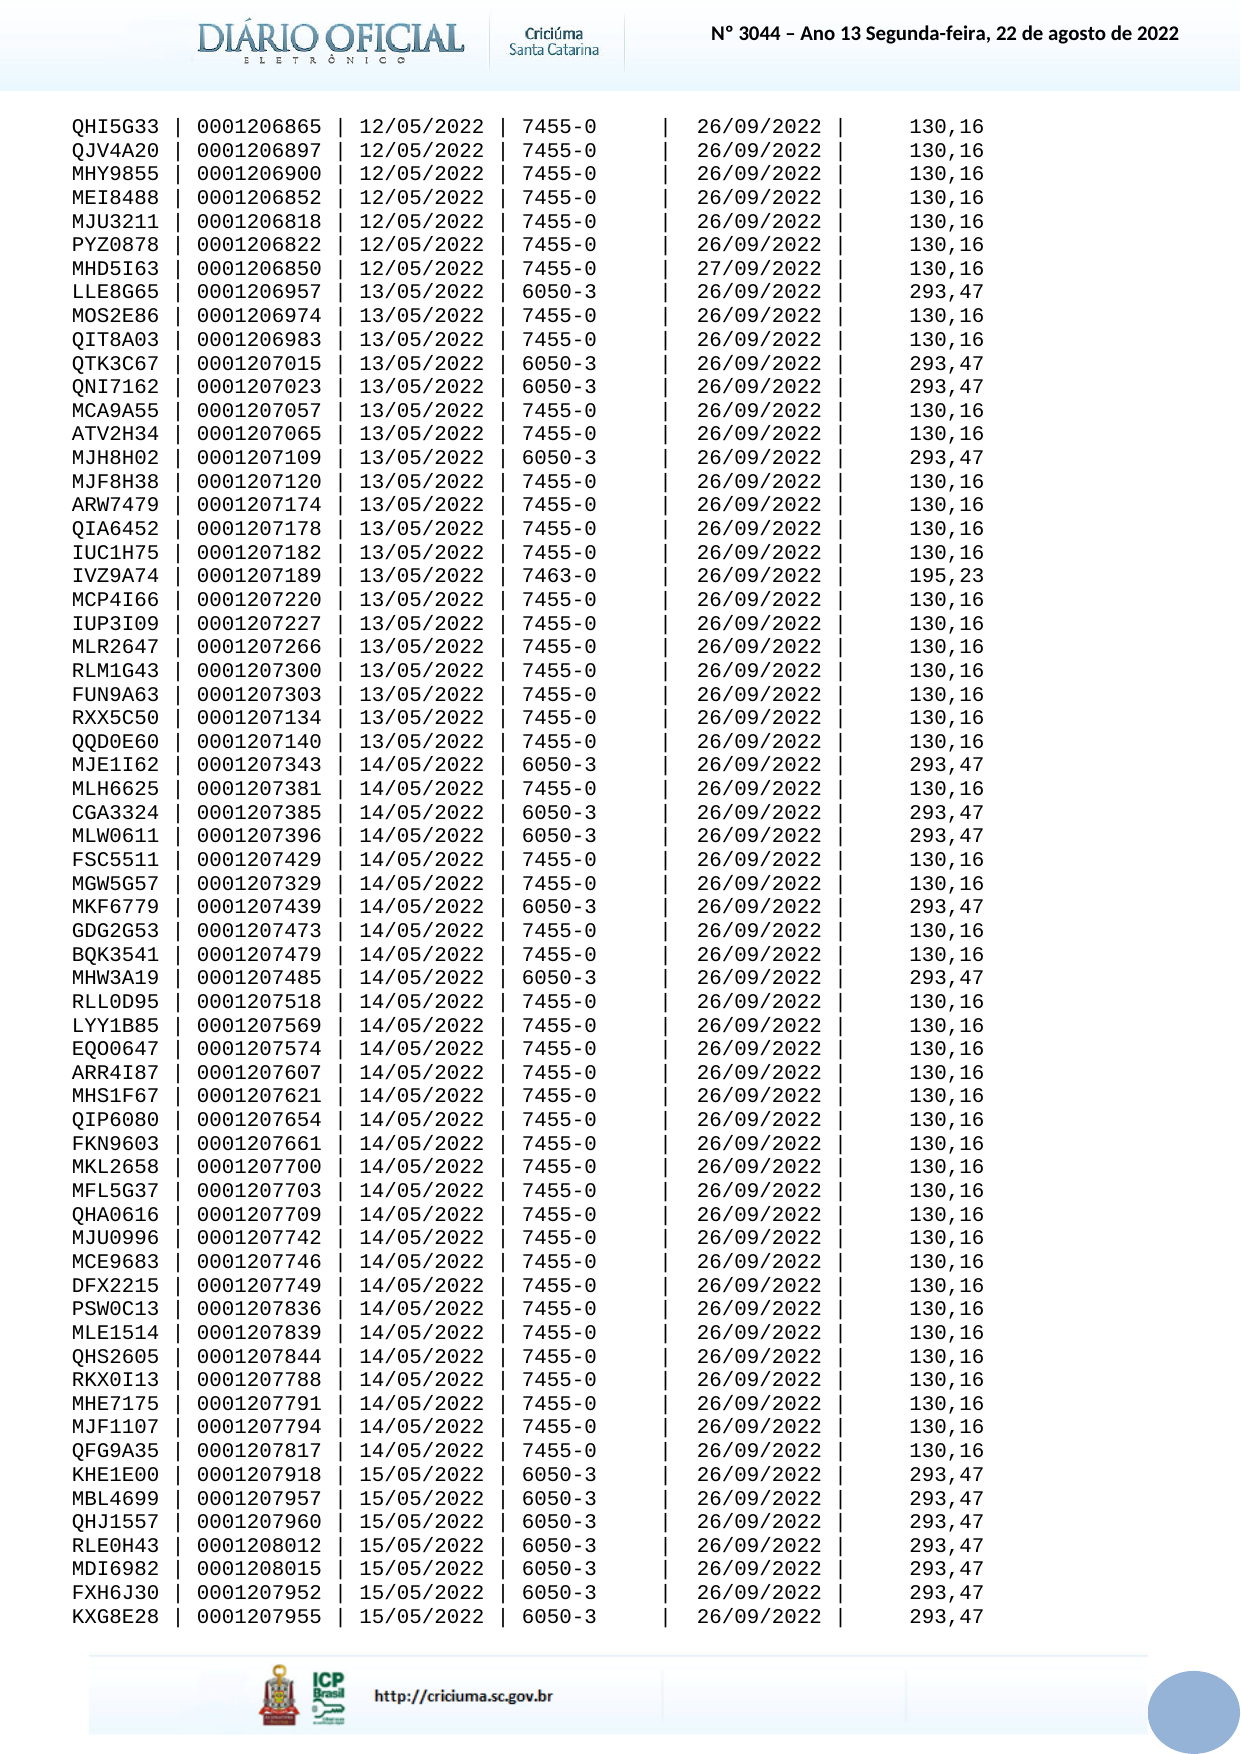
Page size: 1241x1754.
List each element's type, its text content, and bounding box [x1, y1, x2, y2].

text MHE7175 | 0001207791 | 14/05/2022 | 7455-0 | 26/09/2022 | 130,16 [59, 1393, 1181, 1417]
text MJH8H02 | 0001207109 | 13/05/2022 | 6050-3 | 26/09/2022 | 293,47 [59, 447, 1181, 471]
text MHW3A19 | 0001207485 | 14/05/2022 | 6050-3 | 26/09/2022 | 293,47 [59, 967, 1181, 991]
text QJV4A20 | 0001206897 | 12/05/2022 | 7455-0 | 26/09/2022 | 130,16 [59, 140, 1181, 163]
text MBL4699 | 0001207957 | 15/05/2022 | 6050-3 | 26/09/2022 | 293,47 [59, 1487, 1181, 1511]
text RLM1G43 | 0001207300 | 13/05/2022 | 7455-0 | 26/09/2022 | 130,16 [59, 660, 1181, 683]
text LYY1B85 | 0001207569 | 14/05/2022 | 7455-0 | 26/09/2022 | 130,16 [59, 1014, 1181, 1038]
text QIP6080 | 0001207654 | 14/05/2022 | 7455-0 | 26/09/2022 | 130,16 [59, 1109, 1181, 1133]
text MLW0611 | 0001207396 | 14/05/2022 | 6050-3 | 26/09/2022 | 293,47 [59, 825, 1181, 849]
text KXG8E28 | 0001207955 | 15/05/2022 | 6050-3 | 26/09/2022 | 293,47 [59, 1606, 1181, 1629]
text FSC5511 | 0001207429 | 14/05/2022 | 7455-0 | 26/09/2022 | 130,16 [59, 849, 1181, 873]
text GDG2G53 | 0001207473 | 14/05/2022 | 7455-0 | 26/09/2022 | 130,16 [59, 920, 1181, 944]
text MHY9855 | 0001206900 | 12/05/2022 | 7455-0 | 26/09/2022 | 130,16 [59, 163, 1181, 187]
text KHE1E00 | 0001207918 | 15/05/2022 | 6050-3 | 26/09/2022 | 293,47 [59, 1464, 1181, 1487]
text MLH6625 | 0001207381 | 14/05/2022 | 7455-0 | 26/09/2022 | 130,16 [59, 778, 1181, 802]
text LLE8G65 | 0001206957 | 13/05/2022 | 6050-3 | 26/09/2022 | 293,47 [59, 282, 1181, 305]
text MCA9A55 | 0001207057 | 13/05/2022 | 7455-0 | 26/09/2022 | 130,16 [59, 400, 1181, 423]
text MHD5I63 | 0001206850 | 12/05/2022 | 7455-0 | 27/09/2022 | 130,16 [59, 258, 1181, 282]
text QHA0616 | 0001207709 | 14/05/2022 | 7455-0 | 26/09/2022 | 130,16 [59, 1204, 1181, 1227]
text MJU3211 | 0001206818 | 12/05/2022 | 7455-0 | 26/09/2022 | 130,16 [59, 211, 1181, 234]
text IUC1H75 | 0001207182 | 13/05/2022 | 7455-0 | 26/09/2022 | 130,16 [59, 542, 1181, 565]
text MLR2647 | 0001207266 | 13/05/2022 | 7455-0 | 26/09/2022 | 130,16 [59, 636, 1181, 660]
text DFX2215 | 0001207749 | 14/05/2022 | 7455-0 | 26/09/2022 | 130,16 [59, 1275, 1181, 1298]
text FXH6J30 | 0001207952 | 15/05/2022 | 6050-3 | 26/09/2022 | 293,47 [59, 1582, 1181, 1606]
text MOS2E86 | 0001206974 | 13/05/2022 | 7455-0 | 26/09/2022 | 130,16 [59, 305, 1181, 329]
text QHJ1557 | 0001207960 | 15/05/2022 | 6050-3 | 26/09/2022 | 293,47 [59, 1511, 1181, 1535]
text FUN9A63 | 0001207303 | 13/05/2022 | 7455-0 | 26/09/2022 | 130,16 [59, 683, 1181, 707]
text QIA6452 | 0001207178 | 13/05/2022 | 7455-0 | 26/09/2022 | 130,16 [59, 518, 1181, 542]
text RKX0I13 | 0001207788 | 14/05/2022 | 7455-0 | 26/09/2022 | 130,16 [59, 1369, 1181, 1393]
text QFG9A35 | 0001207817 | 14/05/2022 | 7455-0 | 26/09/2022 | 130,16 [59, 1440, 1181, 1464]
text RXX5C50 | 0001207134 | 13/05/2022 | 7455-0 | 26/09/2022 | 130,16 [59, 707, 1181, 731]
text RLE0H43 | 0001208012 | 15/05/2022 | 6050-3 | 26/09/2022 | 293,47 [59, 1535, 1181, 1558]
text MJU0996 | 0001207742 | 14/05/2022 | 7455-0 | 26/09/2022 | 130,16 [59, 1227, 1181, 1251]
text QTK3C67 | 0001207015 | 13/05/2022 | 6050-3 | 26/09/2022 | 293,47 [59, 352, 1181, 376]
text ARR4I87 | 0001207607 | 14/05/2022 | 7455-0 | 26/09/2022 | 130,16 [59, 1062, 1181, 1086]
text MEI8488 | 0001206852 | 12/05/2022 | 7455-0 | 26/09/2022 | 130,16 [59, 187, 1181, 211]
text MLE1514 | 0001207839 | 14/05/2022 | 7455-0 | 26/09/2022 | 130,16 [59, 1322, 1181, 1346]
text MJF1107 | 0001207794 | 14/05/2022 | 7455-0 | 26/09/2022 | 130,16 [59, 1417, 1181, 1440]
text PSW0C13 | 0001207836 | 14/05/2022 | 7455-0 | 26/09/2022 | 130,16 [59, 1298, 1181, 1322]
text IUP3I09 | 0001207227 | 13/05/2022 | 7455-0 | 26/09/2022 | 130,16 [59, 613, 1181, 636]
text RLL0D95 | 0001207518 | 14/05/2022 | 7455-0 | 26/09/2022 | 130,16 [59, 991, 1181, 1014]
text MFL5G37 | 0001207703 | 14/05/2022 | 7455-0 | 26/09/2022 | 130,16 [59, 1180, 1181, 1204]
text MKL2658 | 0001207700 | 14/05/2022 | 7455-0 | 26/09/2022 | 130,16 [59, 1156, 1181, 1180]
text IVZ9A74 | 0001207189 | 13/05/2022 | 7463-0 | 26/09/2022 | 195,23 [59, 565, 1181, 589]
text MCE9683 | 0001207746 | 14/05/2022 | 7455-0 | 26/09/2022 | 130,16 [59, 1251, 1181, 1275]
text ARW7479 | 0001207174 | 13/05/2022 | 7455-0 | 26/09/2022 | 130,16 [59, 494, 1181, 518]
text ATV2H34 | 0001207065 | 13/05/2022 | 7455-0 | 26/09/2022 | 130,16 [59, 423, 1181, 447]
text MGW5G57 | 0001207329 | 14/05/2022 | 7455-0 | 26/09/2022 | 130,16 [59, 873, 1181, 896]
text MCP4I66 | 0001207220 | 13/05/2022 | 7455-0 | 26/09/2022 | 130,16 [59, 589, 1181, 613]
text CGA3324 | 0001207385 | 14/05/2022 | 6050-3 | 26/09/2022 | 293,47 [59, 802, 1181, 825]
text MKF6779 | 0001207439 | 14/05/2022 | 6050-3 | 26/09/2022 | 293,47 [59, 896, 1181, 920]
text QQD0E60 | 0001207140 | 13/05/2022 | 7455-0 | 26/09/2022 | 130,16 [59, 731, 1181, 754]
text PYZ0878 | 0001206822 | 12/05/2022 | 7455-0 | 26/09/2022 | 130,16 [59, 234, 1181, 258]
text MDI6982 | 0001208015 | 15/05/2022 | 6050-3 | 26/09/2022 | 293,47 [59, 1558, 1181, 1582]
text QHI5G33 | 0001206865 | 12/05/2022 | 7455-0 | 26/09/2022 | 130,16 [59, 116, 1181, 140]
text QHS2605 | 0001207844 | 14/05/2022 | 7455-0 | 26/09/2022 | 130,16 [59, 1346, 1181, 1369]
text QIT8A03 | 0001206983 | 13/05/2022 | 7455-0 | 26/09/2022 | 130,16 [59, 329, 1181, 352]
text MJE1I62 | 0001207343 | 14/05/2022 | 6050-3 | 26/09/2022 | 293,47 [59, 754, 1181, 778]
text QNI7162 | 0001207023 | 13/05/2022 | 6050-3 | 26/09/2022 | 293,47 [59, 376, 1181, 400]
text BQK3541 | 0001207479 | 14/05/2022 | 7455-0 | 26/09/2022 | 130,16 [59, 944, 1181, 967]
text FKN9603 | 0001207661 | 14/05/2022 | 7455-0 | 26/09/2022 | 130,16 [59, 1133, 1181, 1156]
text MHS1F67 | 0001207621 | 14/05/2022 | 7455-0 | 26/09/2022 | 130,16 [59, 1086, 1181, 1109]
text MJF8H38 | 0001207120 | 13/05/2022 | 7455-0 | 26/09/2022 | 130,16 [59, 471, 1181, 494]
text EQO0647 | 0001207574 | 14/05/2022 | 7455-0 | 26/09/2022 | 130,16 [59, 1038, 1181, 1062]
